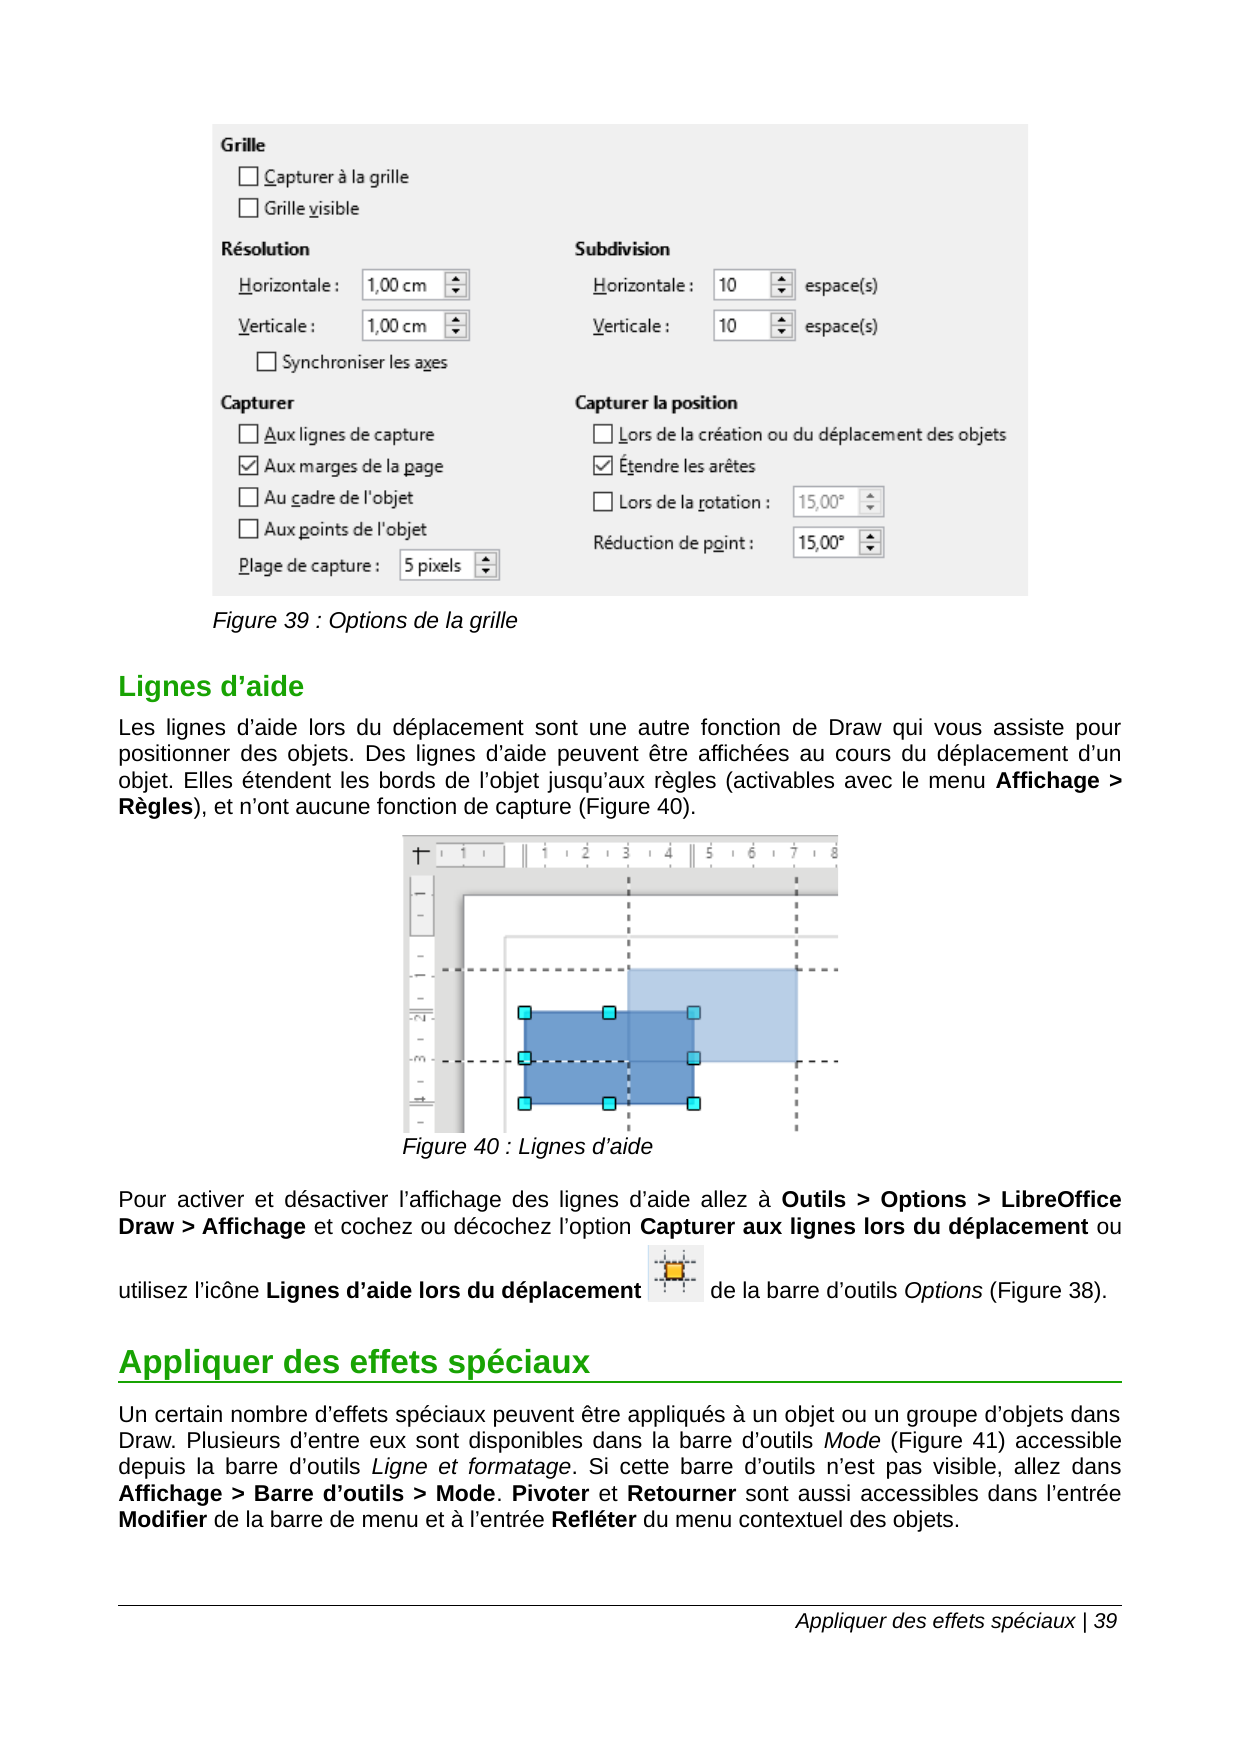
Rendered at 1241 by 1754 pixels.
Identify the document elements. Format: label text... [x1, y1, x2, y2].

subtitle Lignes d’aide [118, 669, 1122, 702]
picture [647, 1245, 704, 1302]
text Un certain nombre d’effets spéciaux peuvent être appliqués à un objet ou un groupe d’objets dans Draw. Plusieurs d’entre eux sont disponibles dans la barre d’outils Mode (Figure 41) accessible depuis la barre d’outils Ligne et formatage. Si cette barre d’outils n’est pas visible, allez dans Affichage > Barre d’outils > Mode. Pivoter et Retourner sont aussi accessibles dans l’entrée Modifier de la barre de menu et à l’entrée Refléter du menu contextuel des objets. [118, 1401, 1122, 1532]
subtitle Appliquer des effets spéciaux [118, 1342, 1122, 1381]
picture [212, 124, 1029, 596]
picture [402, 835, 839, 1133]
text Figure 39 : Options de la grille [212, 607, 1028, 633]
text Pour activer et désactiver l’affichage des lignes d’aide allez à Outils > Options > LibreOffice Draw > Affichage et cochez ou décochez l’option Capturer aux lignes lors du déplacement ou utilisez l’icône Lignes d’aide lors du déplacement de la barre d’outils Options (Figure 38). [118, 1186, 1122, 1313]
text Figure 40 : Lignes d’aide [402, 1133, 838, 1159]
text Les lignes d’aide lors du déplacement sont une autre fonction de Draw qui vous assiste pour positionner des objets. Des lignes d’aide peuvent être affichées au cours du déplacement d’un objet. Elles étendent les bords de l’objet jusqu’aux règles (activables avec le menu Affichage > Règles), et n’ont aucune fonction de capture (Figure 40). [118, 714, 1122, 819]
